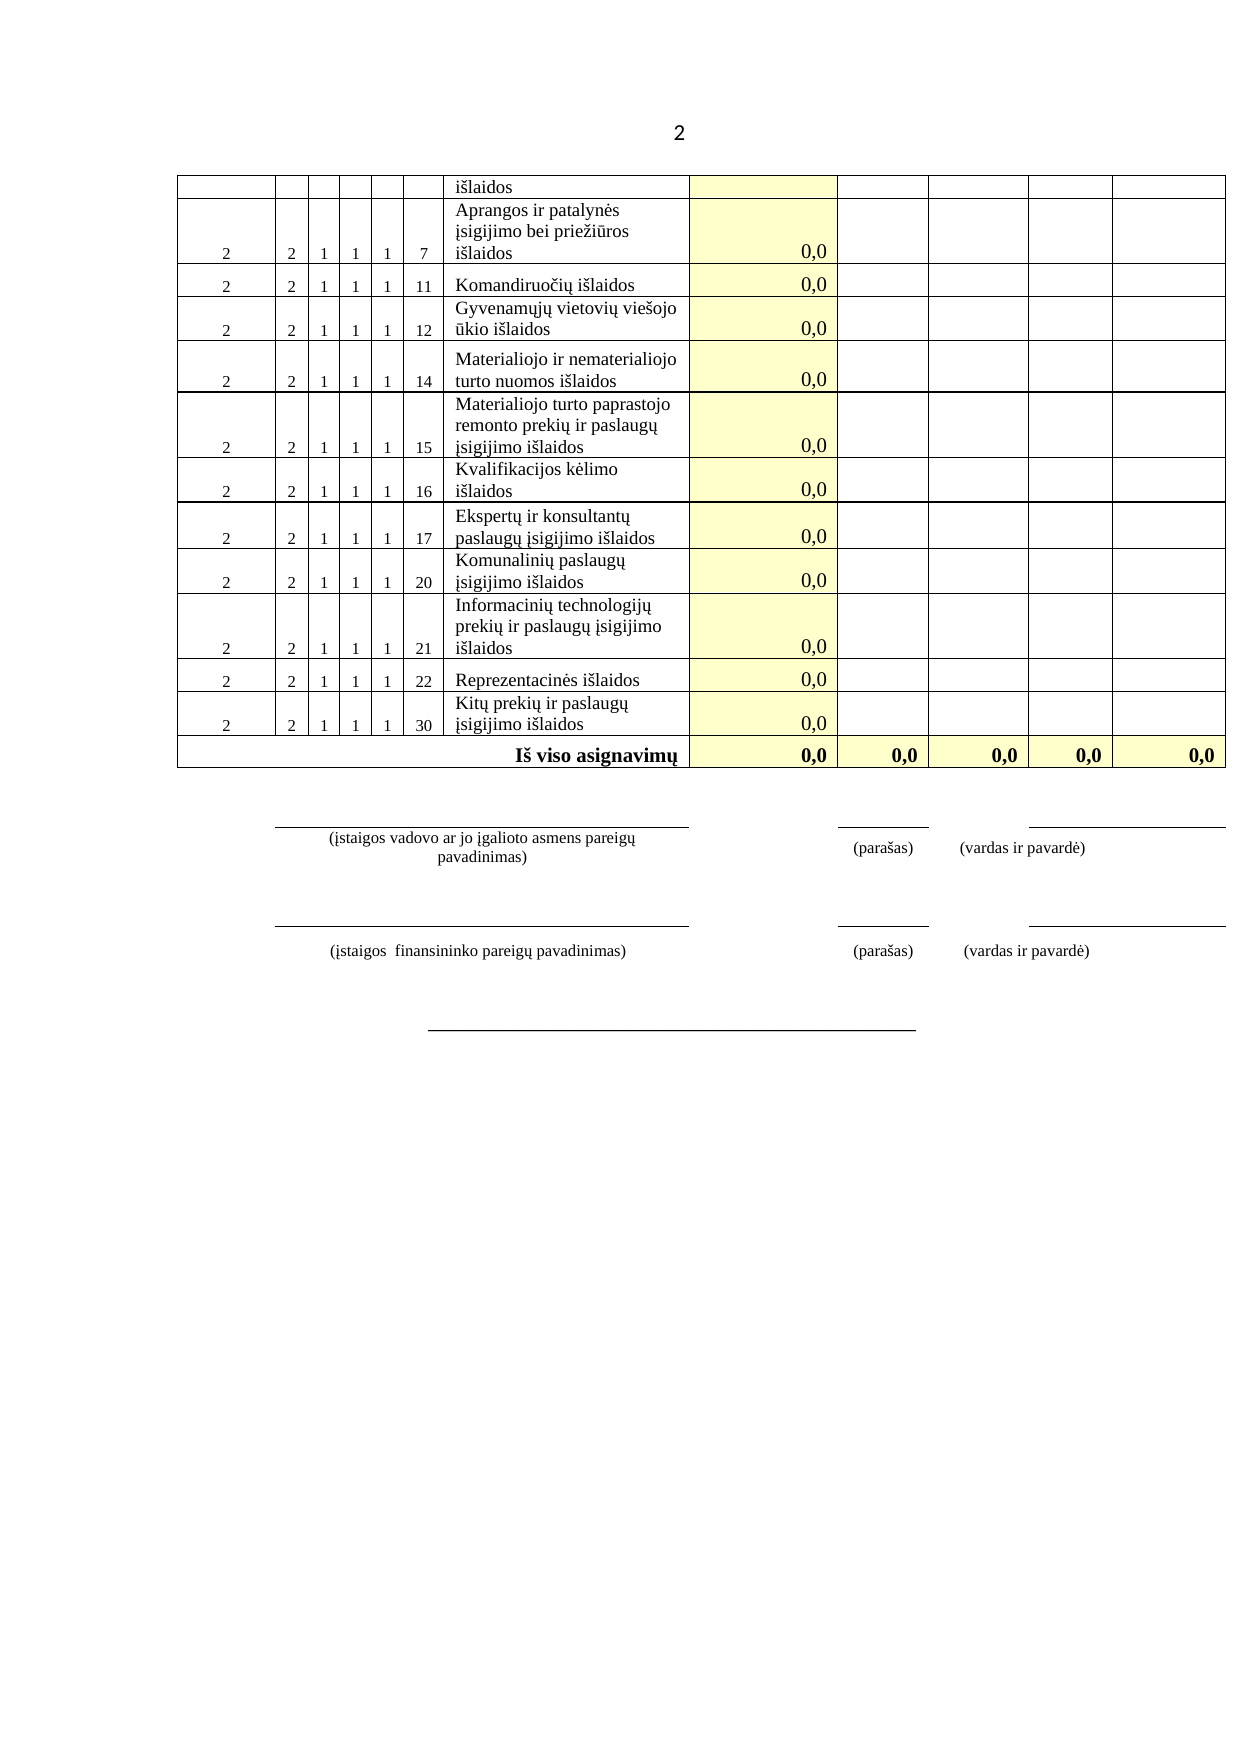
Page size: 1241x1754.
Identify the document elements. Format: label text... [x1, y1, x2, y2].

table_cell [177, 866, 275, 891]
table_cell [1113, 659, 1225, 691]
table_cell [1146, 828, 1226, 866]
table_cell 1 [309, 692, 339, 735]
table_cell [929, 866, 1028, 891]
table_cell [308, 768, 339, 792]
table_cell 1 [340, 692, 371, 735]
table_cell 1 [340, 659, 371, 691]
table_cell 2 [276, 458, 308, 501]
table_cell [929, 341, 1028, 391]
table_cell 15 [404, 393, 443, 457]
table_cell [275, 974, 308, 1005]
table_cell [689, 827, 838, 866]
table_cell (įstaigos finansininko pareigų pavadinimas) [275, 927, 689, 974]
table_cell 14 [404, 341, 443, 391]
table_cell [177, 926, 275, 974]
table_cell [1029, 264, 1112, 296]
table_cell [838, 264, 928, 296]
table_cell [177, 974, 275, 1005]
table_cell [602, 793, 689, 827]
table_cell 21 [404, 594, 443, 658]
table_cell 2 [276, 264, 308, 296]
table_cell 16 [404, 458, 443, 501]
table_cell [838, 891, 928, 926]
table_cell 2 [178, 692, 275, 735]
table_cell [1029, 974, 1113, 1005]
table_cell [602, 768, 689, 792]
table_cell [929, 793, 1028, 827]
table_cell [929, 458, 1028, 501]
table_cell 2 [276, 594, 308, 658]
table_cell 1 [372, 393, 403, 457]
table_cell 17 [404, 503, 443, 548]
table_cell [1113, 199, 1225, 263]
table_cell [1029, 594, 1112, 658]
table_cell [1113, 549, 1225, 592]
table_cell [403, 974, 444, 1005]
table_cell [929, 692, 1028, 735]
table_cell 0,0 [929, 736, 1028, 767]
table_cell 1 [372, 594, 403, 658]
table_cell 0,0 [690, 659, 837, 691]
table_cell [1113, 503, 1225, 548]
table_cell [838, 594, 928, 658]
table_cell [929, 549, 1028, 592]
table_cell 1 [372, 549, 403, 592]
table_cell 0,0 [690, 549, 837, 592]
table_cell (įstaigos vadovo ar jo įgalioto asmens pareigų pavadinimas) [275, 828, 689, 866]
table_cell [602, 891, 689, 926]
table_cell [838, 176, 928, 197]
table_cell 1 [372, 458, 403, 501]
table_cell [178, 176, 275, 197]
table_cell [275, 866, 308, 891]
table_cell 0,0 [690, 692, 837, 735]
table_cell 2 [276, 692, 308, 735]
table_cell 7 [404, 199, 443, 263]
table_cell 0,0 [838, 736, 928, 767]
table_cell 1 [340, 341, 371, 391]
table_cell [308, 866, 339, 891]
table_cell 0,0 [690, 458, 837, 501]
table_cell 0,0 [690, 264, 837, 296]
table_cell [929, 659, 1028, 691]
table_cell Kitų prekių ir paslaugų įsigijimo išlaidos [444, 692, 689, 735]
table_cell [340, 974, 371, 1005]
table_cell [1029, 176, 1112, 197]
table_cell [838, 503, 928, 548]
table_cell 0,0 [1029, 736, 1112, 767]
table_cell [371, 768, 403, 792]
table_cell [929, 594, 1028, 658]
table_cell Iš viso asignavimų [178, 736, 689, 767]
table_cell 2 [178, 659, 275, 691]
table_cell [1108, 828, 1113, 866]
table_cell [177, 793, 275, 827]
table_cell [1113, 927, 1226, 974]
table_cell [689, 974, 838, 1005]
table_cell 1 [340, 458, 371, 501]
table_cell 2 [178, 503, 275, 548]
table_cell [177, 827, 275, 866]
table_cell [404, 176, 443, 197]
table_cell 1 [309, 264, 339, 296]
table_cell [838, 974, 928, 1005]
table_cell [838, 692, 928, 735]
table_cell [309, 176, 339, 197]
table_cell [444, 974, 602, 1005]
table_cell (vardas ir pavardė) [929, 827, 1108, 866]
table_cell 1 [372, 341, 403, 391]
table_cell [838, 768, 928, 792]
table_cell [1029, 692, 1112, 735]
table_cell 1 [340, 393, 371, 457]
table_cell [403, 866, 444, 891]
table_cell [929, 199, 1028, 263]
table_cell Komunalinių paslaugų įsigijimo išlaidos [444, 549, 689, 592]
table_cell 0,0 [690, 199, 837, 263]
table_cell [1113, 297, 1225, 340]
table_cell [602, 974, 689, 1005]
table_cell 2 [276, 503, 308, 548]
table_cell [1029, 393, 1112, 457]
table_cell [929, 264, 1028, 296]
table_cell 1 [309, 503, 339, 548]
table_cell 2 [178, 393, 275, 457]
table_cell [838, 297, 928, 340]
table_cell [1029, 199, 1112, 263]
table_cell 1 [309, 341, 339, 391]
table_cell [1113, 264, 1225, 296]
table_cell [1029, 297, 1112, 340]
table_cell [929, 176, 1028, 197]
table_cell [371, 974, 403, 1005]
table_cell 12 [404, 297, 443, 340]
table_cell [1113, 341, 1225, 391]
table_cell [1029, 891, 1113, 926]
table_cell 0,0 [690, 393, 837, 457]
table_cell 1 [309, 199, 339, 263]
table_cell [838, 199, 928, 263]
table_cell [1029, 659, 1112, 691]
table_cell Gyvenamųjų vietovių viešojo ūkio išlaidos [444, 297, 689, 340]
table_cell [838, 659, 928, 691]
table_cell [275, 793, 602, 827]
table_cell [403, 768, 444, 792]
table_cell Kvalifikacijos kėlimo išlaidos [444, 458, 689, 501]
table_cell [1113, 458, 1225, 501]
table_cell 0,0 [1113, 736, 1225, 767]
table_cell [1113, 692, 1225, 735]
table_cell [1113, 891, 1226, 926]
table_cell (vardas ir pavardė) [929, 926, 1113, 974]
table_cell [1113, 768, 1226, 792]
table_cell [689, 768, 838, 792]
table_cell Reprezentacinės išlaidos [444, 659, 689, 691]
table_cell 30 [404, 692, 443, 735]
table_cell 0,0 [690, 736, 837, 767]
table_cell [929, 974, 1028, 1005]
table_cell [308, 974, 339, 1005]
table_cell (parašas) [838, 927, 928, 974]
table_cell [1029, 503, 1112, 548]
table_cell [689, 926, 838, 974]
table_cell 2 [276, 393, 308, 457]
text _______________________________________ [177, 1005, 1167, 1034]
table_cell [838, 458, 928, 501]
table_cell 0,0 [690, 503, 837, 548]
table_cell [1029, 768, 1113, 792]
table_cell [689, 891, 838, 926]
table_cell 2 [276, 549, 308, 592]
table_cell 22 [404, 659, 443, 691]
table_cell 2 [276, 199, 308, 263]
table_cell [1121, 828, 1146, 866]
table_cell [838, 793, 928, 827]
table_cell 0,0 [690, 594, 837, 658]
table_cell [929, 393, 1028, 457]
table_cell 2 [178, 549, 275, 592]
table_cell (parašas) [838, 828, 928, 866]
table_cell Aprangos ir patalynės įsigijimo bei priežiūros išlaidos [444, 199, 689, 263]
table_cell 2 [178, 594, 275, 658]
table_cell [371, 866, 403, 891]
table_cell [1029, 458, 1112, 501]
table_cell 11 [404, 264, 443, 296]
table_cell 1 [372, 503, 403, 548]
table_cell [690, 176, 837, 197]
table_cell [177, 891, 275, 926]
table_cell 1 [340, 264, 371, 296]
table_cell 2 [276, 297, 308, 340]
table_cell [1113, 866, 1226, 891]
table_cell [177, 768, 275, 792]
table_cell 2 [178, 199, 275, 263]
table_cell [340, 768, 371, 792]
table_cell [689, 793, 838, 827]
table_cell 1 [340, 199, 371, 263]
table_cell Materialiojo turto paprastojo remonto prekių ir paslaugų įsigijimo išlaidos [444, 393, 689, 457]
table_cell [929, 503, 1028, 548]
table_cell 2 [178, 341, 275, 391]
table_cell 1 [340, 503, 371, 548]
table_cell [1113, 393, 1225, 457]
table_cell 1 [372, 659, 403, 691]
table_cell [444, 768, 602, 792]
table_cell [838, 341, 928, 391]
table_cell 1 [309, 393, 339, 457]
table_cell 1 [309, 659, 339, 691]
table_cell Materialiojo ir nematerialiojo turto nuomos išlaidos [444, 341, 689, 391]
table_cell [929, 768, 1028, 792]
table_cell 1 [309, 549, 339, 592]
table_cell išlaidos [444, 176, 689, 197]
table_cell 1 [372, 692, 403, 735]
table_cell 2 [178, 458, 275, 501]
table_cell 1 [340, 594, 371, 658]
table_cell 1 [309, 594, 339, 658]
table_cell [1113, 793, 1226, 827]
table_cell 0,0 [690, 341, 837, 391]
table_cell [689, 866, 838, 891]
table_cell 1 [372, 297, 403, 340]
table_cell [372, 176, 403, 197]
table_cell Ekspertų ir konsultantų paslaugų įsigijimo išlaidos [444, 503, 689, 548]
table_cell 1 [340, 297, 371, 340]
table_cell 2 [178, 297, 275, 340]
table_cell [1029, 866, 1113, 891]
table_cell 1 [372, 199, 403, 263]
table_cell [275, 768, 308, 792]
table_cell [929, 297, 1028, 340]
table_cell [340, 866, 371, 891]
table_cell [275, 891, 602, 926]
table_cell Informacinių technologijų prekių ir paslaugų įsigijimo išlaidos [444, 594, 689, 658]
table_cell [276, 176, 308, 197]
table_cell 2 [276, 341, 308, 391]
table_cell [340, 176, 371, 197]
table_cell 20 [404, 549, 443, 592]
table_cell Komandiruočių išlaidos [444, 264, 689, 296]
table_cell 1 [372, 264, 403, 296]
table_cell 1 [309, 458, 339, 501]
table_cell [1113, 594, 1225, 658]
table_cell [444, 866, 602, 891]
table_cell [929, 891, 1028, 926]
table_cell [838, 866, 928, 891]
table_cell 1 [340, 549, 371, 592]
table_cell [1113, 828, 1121, 866]
table_cell [1029, 549, 1112, 592]
table_cell 2 [178, 264, 275, 296]
table_cell [1029, 341, 1112, 391]
table_cell [838, 393, 928, 457]
table_cell 0,0 [690, 297, 837, 340]
table_cell [1029, 793, 1113, 827]
table_cell [1113, 974, 1226, 1005]
table_cell [838, 549, 928, 592]
table_cell 2 [276, 659, 308, 691]
table_cell 1 [309, 297, 339, 340]
table_cell [602, 866, 689, 891]
table_cell [1113, 176, 1225, 197]
